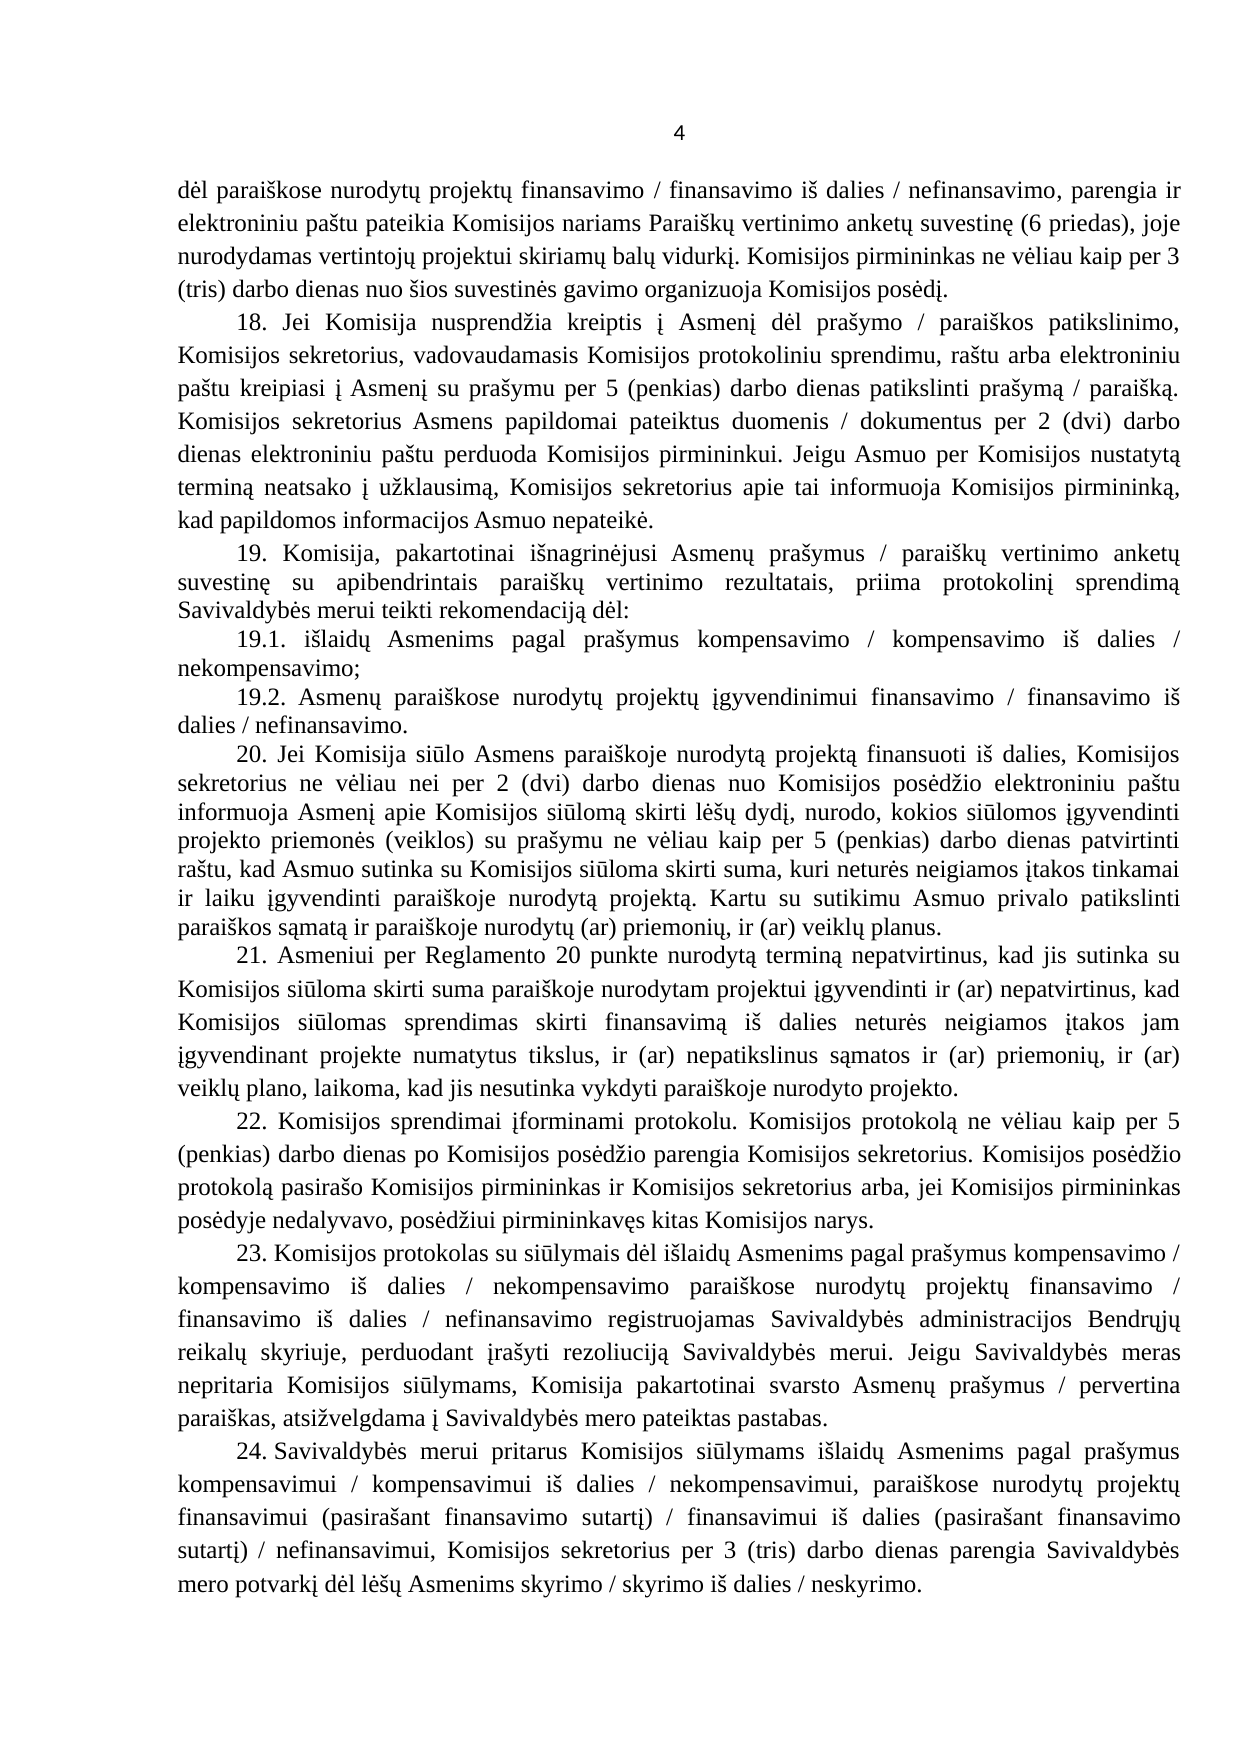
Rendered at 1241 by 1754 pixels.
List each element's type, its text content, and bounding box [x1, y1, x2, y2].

text 19.2. Asmenų paraiškose nurodytų projektų įgyvendinimui finansavimo / finansavimo iš dalies / nefinansavimo. [177, 682, 1181, 739]
text dėl paraiškose nurodytų projektų finansavimo / finansavimo iš dalies / nefinansavimo, parengia ir elektroniniu paštu pateikia Komisijos nariams Paraiškų vertinimo anketų suvestinę (6 priedas), joje nurodydamas vertintojų projektui skiriamų balų vidurkį. Komisijos pirmininkas ne vėliau kaip per 3 (tris) darbo dienas nuo šios suvestinės gavimo organizuoja Komisijos posėdį. [177, 175, 1181, 303]
text 18. Jei Komisija nusprendžia kreiptis į Asmenį dėl prašymo / paraiškos patikslinimo, Komisijos sekretorius, vadovaudamasis Komisijos protokoliniu sprendimu, raštu arba elektroniniu paštu kreipiasi į Asmenį su prašymu per 5 (penkias) darbo dienas patikslinti prašymą / paraišką. Komisijos sekretorius Asmens papildomai pateiktus duomenis / dokumentus per 2 (dvi) darbo dienas elektroniniu paštu perduoda Komisijos pirmininkui. Jeigu Asmuo per Komisijos nustatytą terminą neatsako į užklausimą, Komisijos sekretorius apie tai informuoja Komisijos pirmininką, kad papildomos informacijos Asmuo nepateikė. [177, 307, 1181, 534]
text 21. Asmeniui per Reglamento 20 punkte nurodytą terminą nepatvirtinus, kad jis sutinka su Komisijos siūloma skirti suma paraiškoje nurodytam projektui įgyvendinti ir (ar) nepatvirtinus, kad Komisijos siūlomas sprendimas skirti finansavimą iš dalies neturės neigiamos įtakos jam įgyvendinant projekte numatytus tikslus, ir (ar) nepatikslinus sąmatos ir (ar) priemonių, ir (ar) veiklų plano, laikoma, kad jis nesutinka vykdyti paraiškoje nurodyto projekto. [177, 941, 1181, 1101]
text 23. Komisijos protokolas su siūlymais dėl išlaidų Asmenims pagal prašymus kompensavimo / kompensavimo iš dalies / nekompensavimo paraiškose nurodytų projektų finansavimo / finansavimo iš dalies / nefinansavimo registruojamas Savivaldybės administracijos Bendrųjų reikalų skyriuje, perduodant įrašyti rezoliuciją Savivaldybės merui. Jeigu Savivaldybės meras nepritaria Komisijos siūlymams, Komisija pakartotinai svarsto Asmenų prašymus / pervertina paraiškas, atsižvelgdama į Savivaldybės mero pateiktas pastabas. [177, 1238, 1181, 1432]
text 19. Komisija, pakartotinai išnagrinėjusi Asmenų prašymus / paraiškų vertinimo anketų suvestinę su apibendrintais paraiškų vertinimo rezultatais, priima protokolinį sprendimą Savivaldybės merui teikti rekomendaciją dėl: [177, 538, 1181, 624]
text 20. Jei Komisija siūlo Asmens paraiškoje nurodytą projektą finansuoti iš dalies, Komisijos sekretorius ne vėliau nei per 2 (dvi) darbo dienas nuo Komisijos posėdžio elektroniniu paštu informuoja Asmenį apie Komisijos siūlomą skirti lėšų dydį, nurodo, kokios siūlomos įgyvendinti projekto priemonės (veiklos) su prašymu ne vėliau kaip per 5 (penkias) darbo dienas patvirtinti raštu, kad Asmuo sutinka su Komisijos siūloma skirti suma, kuri neturės neigiamos įtakos tinkamai ir laiku įgyvendinti paraiškoje nurodytą projektą. Kartu su sutikimu Asmuo privalo patikslinti paraiškos sąmatą ir paraiškoje nurodytų (ar) priemonių, ir (ar) veiklų planus. [177, 739, 1181, 941]
text 19.1. išlaidų Asmenims pagal prašymus kompensavimo / kompensavimo iš dalies / nekompensavimo; [177, 624, 1181, 682]
text 22. Komisijos sprendimai įforminami protokolu. Komisijos protokolą ne vėliau kaip per 5 (penkias) darbo dienas po Komisijos posėdžio parengia Komisijos sekretorius. Komisijos posėdžio protokolą pasirašo Komisijos pirmininkas ir Komisijos sekretorius arba, jei Komisijos pirmininkas posėdyje nedalyvavo, posėdžiui pirmininkavęs kitas Komisijos narys. [177, 1106, 1181, 1233]
text 24. Savivaldybės merui pritarus Komisijos siūlymams išlaidų Asmenims pagal prašymus kompensavimui / kompensavimui iš dalies / nekompensavimui, paraiškose nurodytų projektų finansavimui (pasirašant finansavimo sutartį) / finansavimui iš dalies (pasirašant finansavimo sutartį) / nefinansavimui, Komisijos sekretorius per 3 (tris) darbo dienas parengia Savivaldybės mero potvarkį dėl lėšų Asmenims skyrimo / skyrimo iš dalies / neskyrimo. [177, 1436, 1181, 1597]
